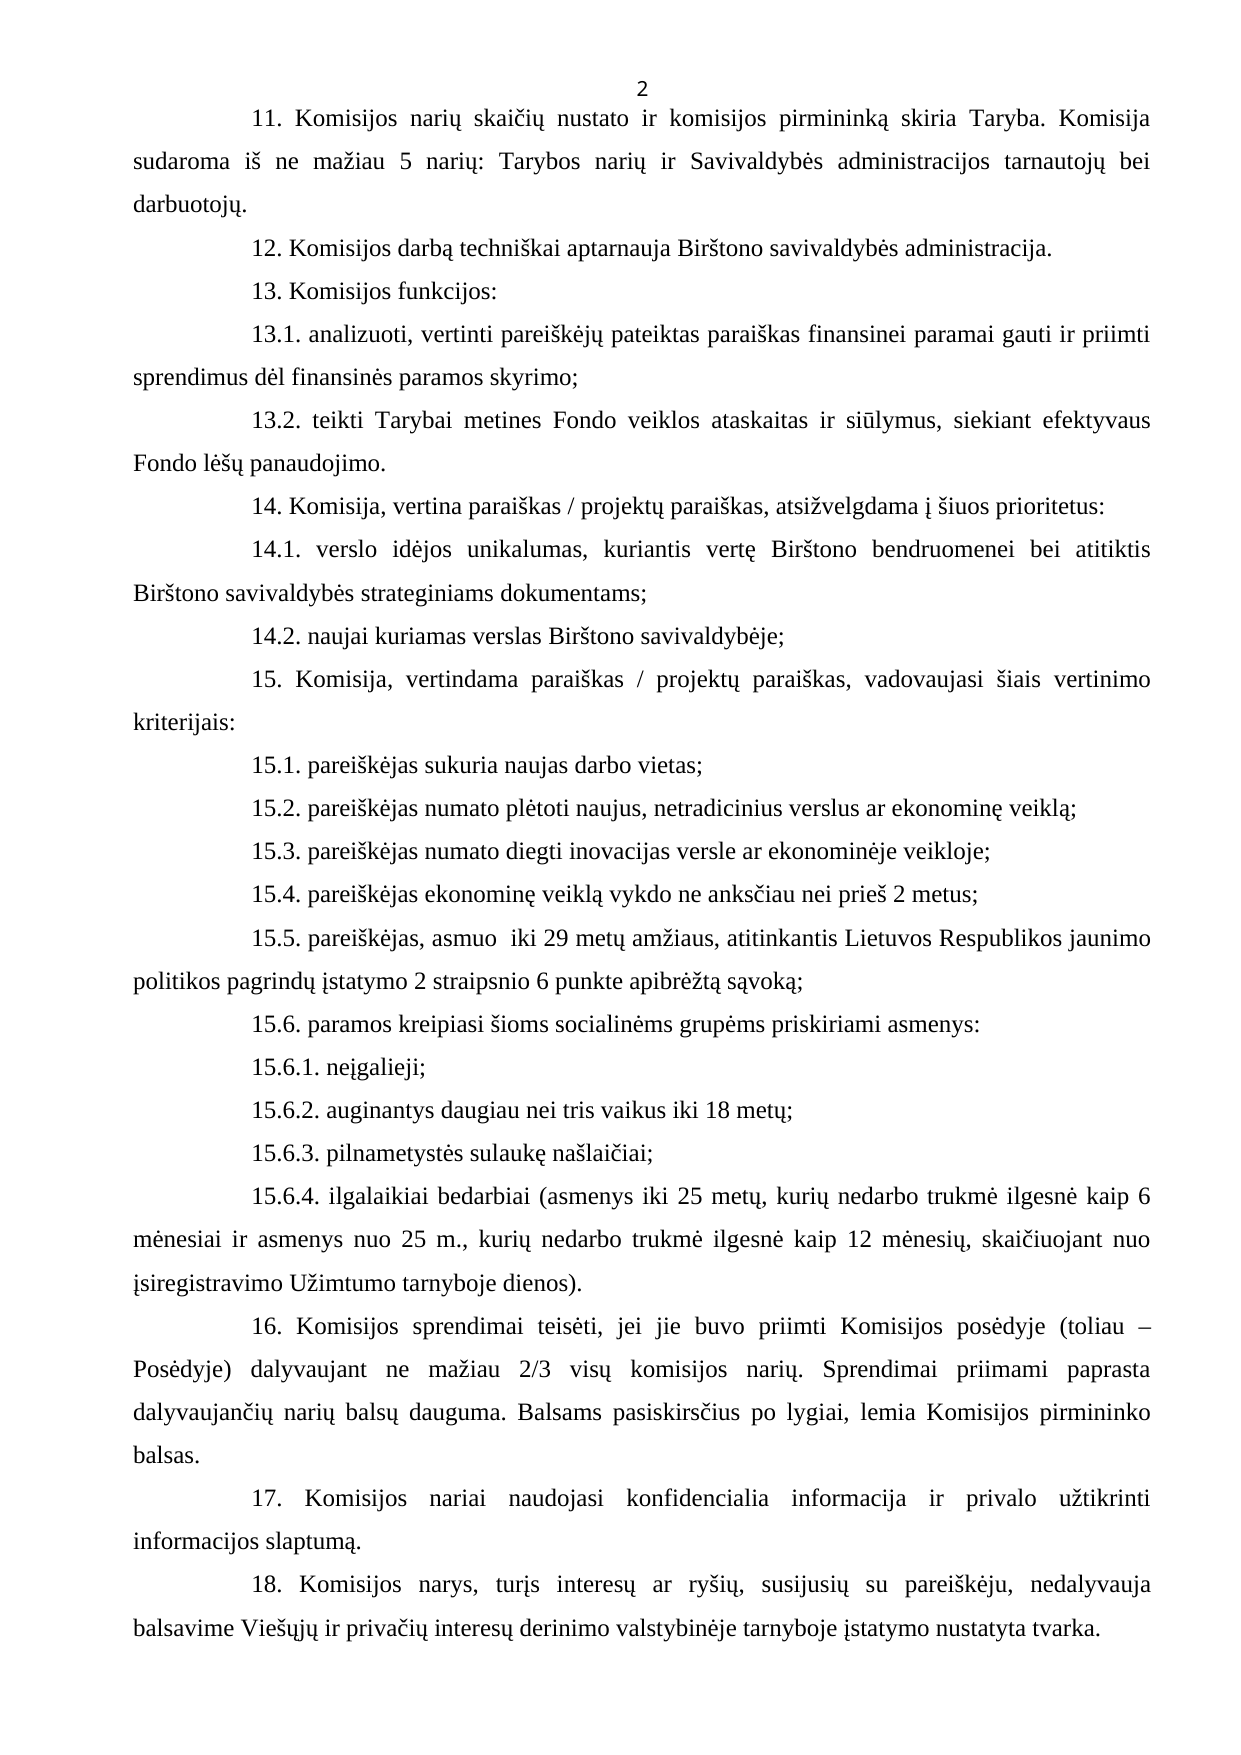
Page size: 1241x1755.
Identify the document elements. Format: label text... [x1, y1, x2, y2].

text 15.5. pareiškėjas, asmuo iki 29 metų amžiaus, atitinkantis Lietuvos Respublikos jaunimo politikos pagrindų įstatymo 2 straipsnio 6 punkte apibrėžtą sąvoką; [133, 923, 1152, 994]
text 13.2. teikti Tarybai metines Fondo veiklos ataskaitas ir siūlymus, siekiant efektyvaus Fondo lėšų panaudojimo. [133, 405, 1152, 477]
text 15.6.1. neįgalieji; [133, 1052, 1152, 1081]
text 15.4. pareiškėjas ekonominę veiklą vykdo ne anksčiau nei prieš 2 metus; [133, 879, 1152, 908]
text 13.1. analizuoti, vertinti pareiškėjų pateiktas paraiškas finansinei paramai gauti ir priimti sprendimus dėl finansinės paramos skyrimo; [133, 319, 1152, 391]
text 12. Komisijos darbą techniškai aptarnauja Birštono savivaldybės administracija. [133, 233, 1152, 261]
text 15.3. pareiškėjas numato diegti inovacijas versle ar ekonominėje veikloje; [133, 836, 1152, 865]
text 13. Komisijos funkcijos: [133, 276, 1152, 304]
text 18. Komisijos narys, turįs interesų ar ryšių, susijusių su pareiškėju, nedalyvauja balsavime Viešųjų ir privačių interesų derinimo valstybinėje tarnyboje įstatymo nustatyta tvarka. [133, 1569, 1152, 1641]
text 11. Komisijos narių skaičių nustato ir komisijos pirmininką skiria Taryba. Komisija sudaroma iš ne mažiau 5 narių: Tarybos narių ir Savivaldybės administracijos tarnautojų bei darbuotojų. [133, 103, 1152, 218]
text 15.6.2. auginantys daugiau nei tris vaikus iki 18 metų; [133, 1095, 1152, 1124]
text 14.1. verslo idėjos unikalumas, kuriantis vertę Birštono bendruomenei bei atitiktis Birštono savivaldybės strateginiams dokumentams; [133, 534, 1152, 606]
text 15.6. paramos kreipiasi šioms socialinėms grupėms priskiriami asmenys: [133, 1009, 1152, 1038]
text 16. Komisijos sprendimai teisėti, jei jie buvo priimti Komisijos posėdyje (toliau – Posėdyje) dalyvaujant ne mažiau 2/3 visų komisijos narių. Sprendimai priimami paprasta dalyvaujančių narių balsų dauguma. Balsams pasiskirsčius po lygiai, lemia Komisijos pirmininko balsas. [133, 1311, 1152, 1469]
text 14. Komisija, vertina paraiškas / projektų paraiškas, atsižvelgdama į šiuos prioritetus: [133, 491, 1152, 520]
text 15.6.4. ilgalaikiai bedarbiai (asmenys iki 25 metų, kurių nedarbo trukmė ilgesnė kaip 6 mėnesiai ir asmenys nuo 25 m., kurių nedarbo trukmė ilgesnė kaip 12 mėnesių, skaičiuojant nuo įsiregistravimo Užimtumo tarnyboje dienos). [133, 1181, 1152, 1296]
text 15.2. pareiškėjas numato plėtoti naujus, netradicinius verslus ar ekonominę veiklą; [133, 793, 1152, 822]
text 14.2. naujai kuriamas verslas Birštono savivaldybėje; [133, 621, 1152, 649]
text 15.1. pareiškėjas sukuria naujas darbo vietas; [133, 750, 1152, 779]
text 15. Komisija, vertindama paraiškas / projektų paraiškas, vadovaujasi šiais vertinimo kriterijais: [133, 664, 1152, 736]
text 15.6.3. pilnametystės sulaukę našlaičiai; [133, 1138, 1152, 1167]
text 17. Komisijos nariai naudojasi konfidencialia informacija ir privalo užtikrinti informacijos slaptumą. [133, 1483, 1152, 1555]
